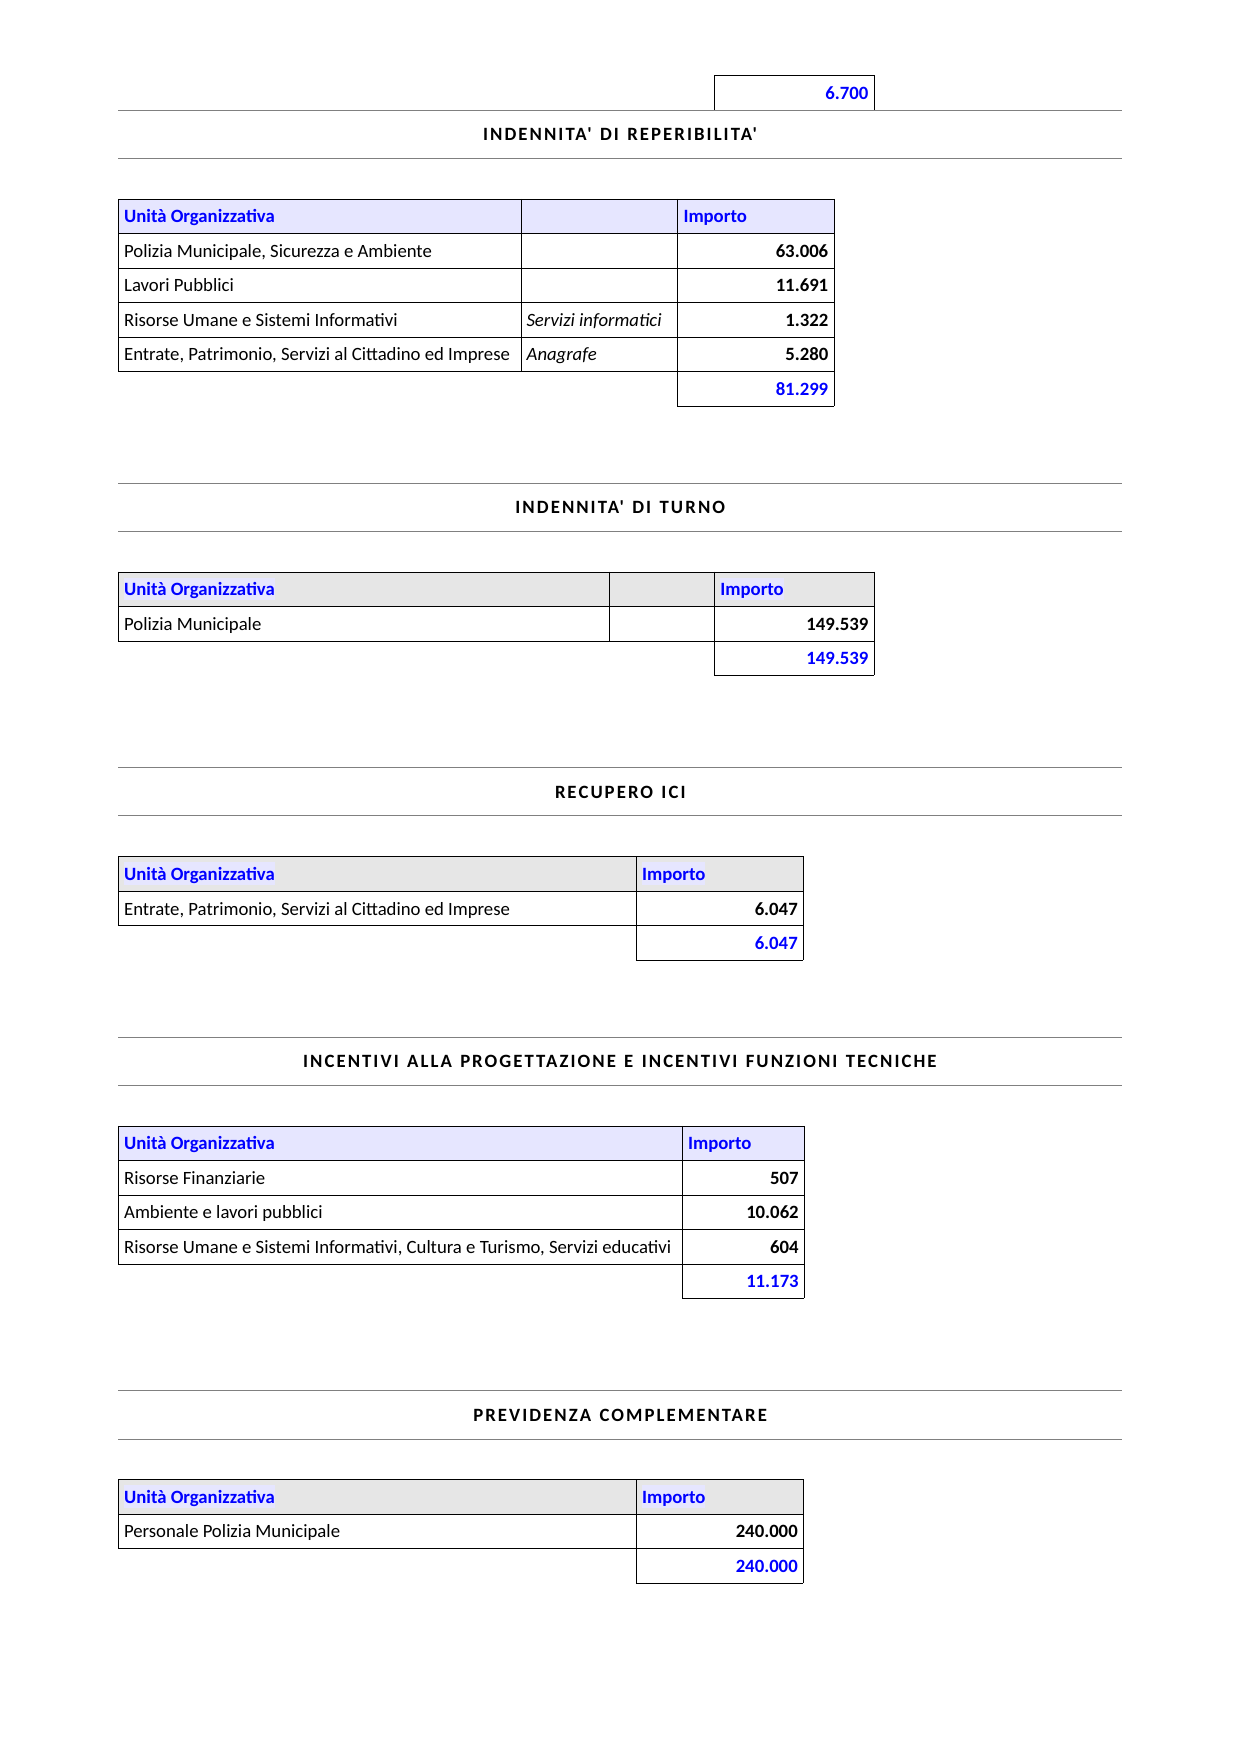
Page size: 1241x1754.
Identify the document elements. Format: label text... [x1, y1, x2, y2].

table_cell [118, 75, 609, 109]
table_header Unità Organizzativa [119, 1127, 682, 1160]
table_cell [609, 642, 714, 675]
table_cell 63.006 [678, 234, 834, 268]
table_cell [609, 75, 714, 109]
table_cell 240.000 [637, 1549, 803, 1583]
table_cell 81.299 [678, 372, 834, 406]
table_cell Risorse Finanziarie [119, 1161, 682, 1195]
table_header Importo [678, 200, 834, 233]
table_cell Personale Polizia Municipale [119, 1515, 636, 1548]
table_cell 10.062 [683, 1196, 804, 1229]
table_cell 604 [683, 1230, 804, 1264]
table_cell [522, 234, 677, 268]
text INCENTIVI ALLA PROGETTAZIONE e incentivi funzioni tecniche [118, 1038, 1122, 1085]
table_cell 11.173 [683, 1265, 804, 1298]
table_cell Entrate, Patrimonio, Servizi al Cittadino ed Imprese [119, 892, 636, 925]
table_cell Polizia Municipale, Sicurezza e Ambiente [119, 234, 521, 268]
text INDENNITA' DI TURNO [118, 484, 1122, 531]
table_cell Anagrafe [522, 338, 677, 371]
table_header [522, 200, 677, 233]
table_cell 1.322 [678, 303, 834, 337]
table_cell Ambiente e lavori pubblici [119, 1196, 682, 1229]
table_cell 240.000 [637, 1515, 803, 1548]
table_header Unità Organizzativa [119, 200, 521, 233]
text RECUPERO ICI [118, 768, 1122, 815]
table_cell 6.047 [637, 892, 803, 925]
table_cell [522, 269, 677, 302]
table_cell 6.700 [715, 76, 874, 109]
table_cell 5.280 [678, 338, 834, 371]
table_cell [610, 607, 714, 641]
table_cell 6.047 [637, 926, 803, 960]
table_cell [118, 642, 609, 675]
table_cell 507 [683, 1161, 804, 1195]
table_cell [118, 1549, 636, 1583]
table_header Importo [637, 1480, 803, 1514]
table_header Unità Organizzativa [119, 857, 636, 891]
table_header Importo [683, 1127, 804, 1160]
table_header Importo [637, 857, 803, 891]
table_header Unità Organizzativa [119, 1480, 636, 1514]
table_cell 11.691 [678, 269, 834, 302]
table_cell [118, 926, 636, 960]
text PREVIDENZA COMPLEMENTARE [118, 1391, 1122, 1439]
table_header Importo [715, 573, 874, 606]
text INDENNITA' DI REPERIBILITA' [118, 111, 1122, 158]
table_cell Lavori Pubblici [119, 269, 521, 302]
table_cell [521, 372, 677, 406]
table_header [610, 573, 714, 606]
table_cell 149.539 [715, 642, 874, 675]
table_cell Risorse Umane e Sistemi Informativi, Cultura e Turismo, Servizi educativi [119, 1230, 682, 1264]
table_cell 149.539 [715, 607, 874, 641]
table_cell Servizi informatici [522, 303, 677, 337]
table_cell Polizia Municipale [119, 607, 609, 641]
table_cell [118, 1265, 682, 1298]
table_cell [118, 372, 521, 406]
table_header Unità Organizzativa [119, 573, 609, 606]
table_cell Entrate, Patrimonio, Servizi al Cittadino ed Imprese [119, 338, 521, 371]
table_cell Risorse Umane e Sistemi Informativi [119, 303, 521, 337]
